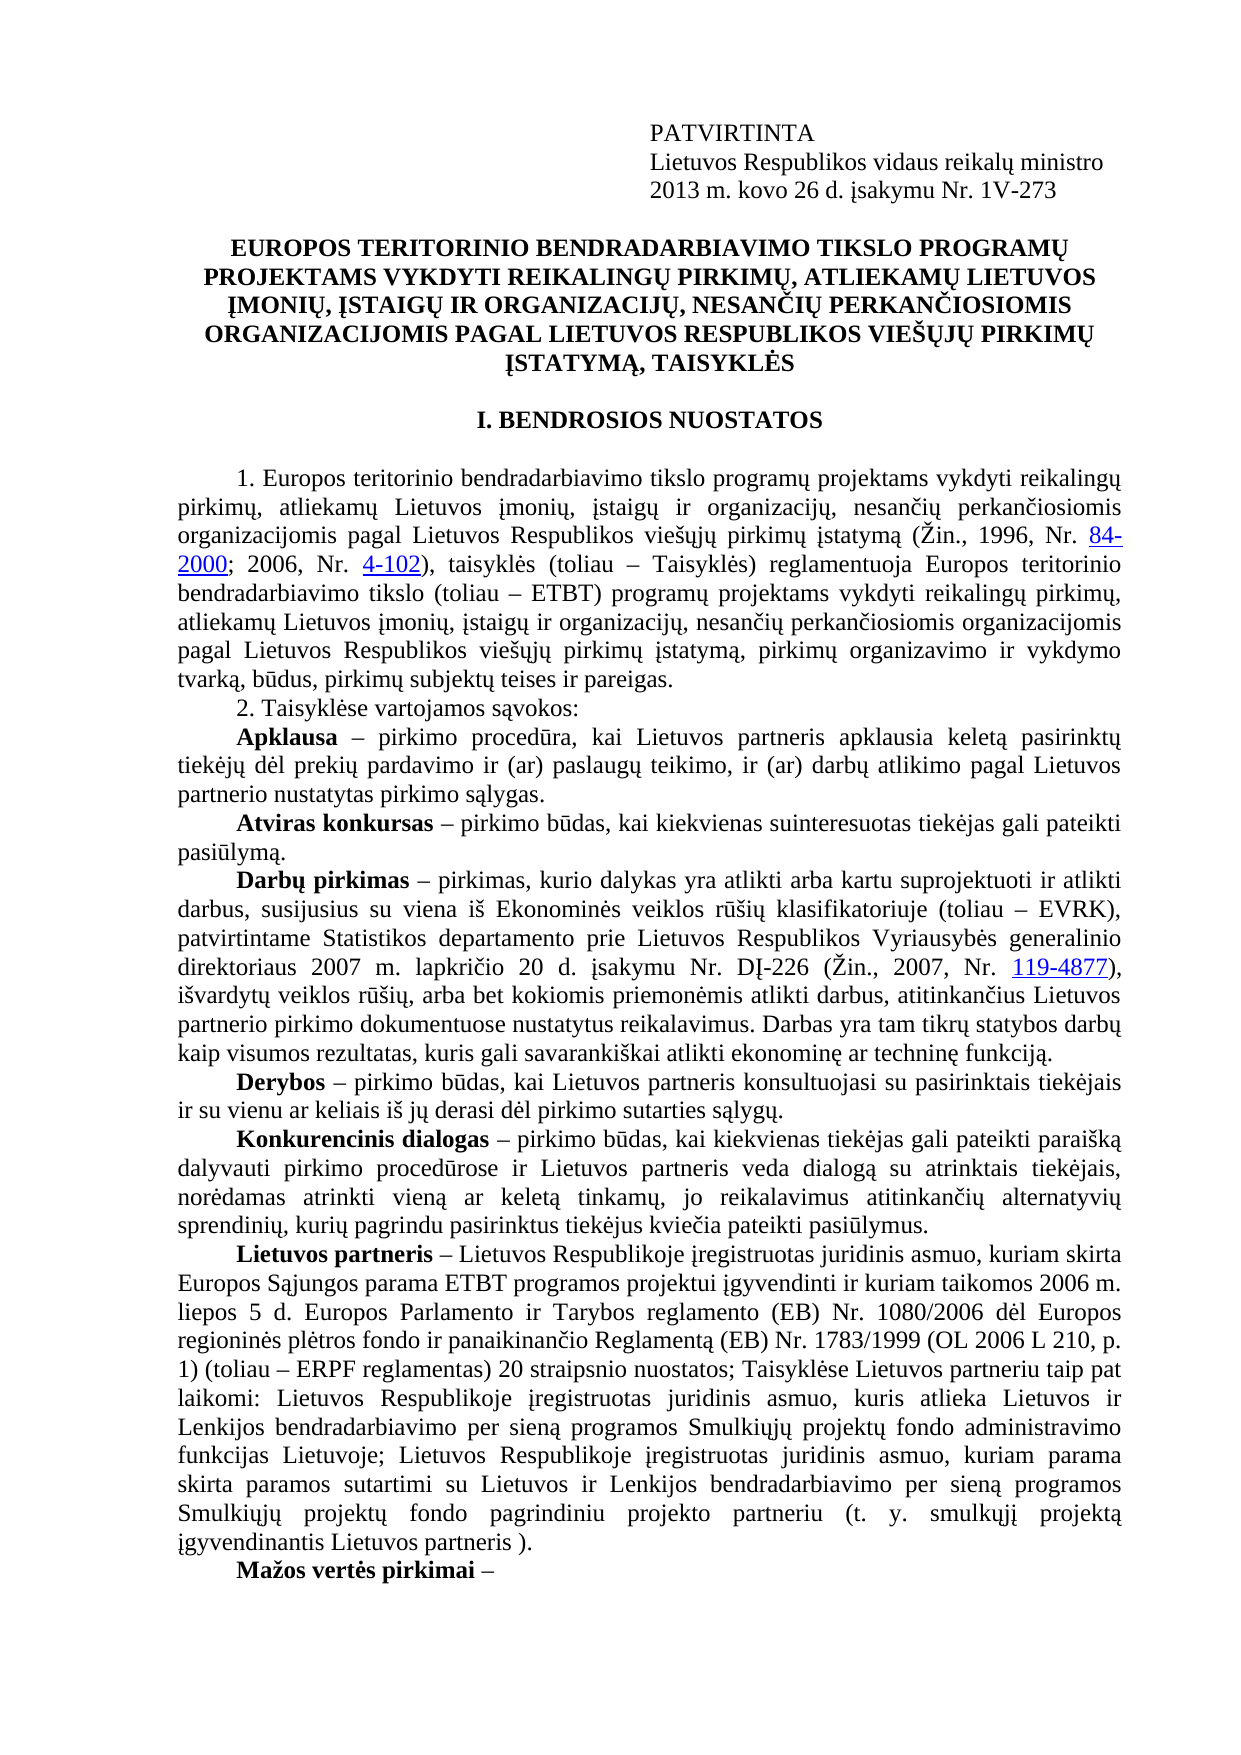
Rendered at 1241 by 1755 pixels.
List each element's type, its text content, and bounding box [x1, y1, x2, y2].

text 2. Taisyklėse vartojamos sąvokos: [177, 693, 1122, 722]
text 1. Europos teritorinio bendradarbiavimo tikslo programų projektams vykdyti reikalingų pirkimų, atliekamų Lietuvos įmonių, įstaigų ir organizacijų, nesančių perkančiosiomis organizacijomis pagal Lietuvos Respublikos viešųjų pirkimų įstatymą (Žin., 1996, Nr. 84-2000; 2006, Nr. 4-102), taisyklės (toliau – Taisyklės) reglamentuoja Europos teritorinio bendradarbiavimo tikslo (toliau – ETBT) programų projektams vykdyti reikalingų pirkimų, atliekamų Lietuvos įmonių, įstaigų ir organizacijų, nesančių perkančiosiomis organizacijomis pagal Lietuvos Respublikos viešųjų pirkimų įstatymą, pirkimų organizavimo ir vykdymo tvarką, būdus, pirkimų subjektų teises ir pareigas. [177, 463, 1122, 693]
text Apklausa – pirkimo procedūra, kai Lietuvos partneris apklausia keletą pasirinktų tiekėjų dėl prekių pardavimo ir (ar) paslaugų teikimo, ir (ar) darbų atlikimo pagal Lietuvos partnerio nustatytas pirkimo sąlygas. [177, 722, 1122, 808]
text Europos teritorinio bendradarbiavimo tikslo PROGRAMŲ PROJEKTAMS vykdyti REIKALINGŲ PIRKIMŲ, ATLIEKAMŲ LIETUVOS ĮMONIŲ, ĮSTAIGŲ IR ORGANIZACIJŲ, NESANčių PERKANČIOSIOMIS ORGANIZACIJOMIS PAGAL LIETUVOS RESPUBLIKOS VIEŠŲJŲ PIRKIMŲ ĮSTATYMĄ, TAISYKLĖS [177, 233, 1122, 377]
text Lietuvos Respublikos vidaus reikalų ministro 2013 m. kovo 26 d. įsakymu Nr. 1V-273 [649, 147, 1122, 204]
text Mažos vertės pirkimai – [177, 1556, 1122, 1584]
text Derybos – pirkimo būdas, kai Lietuvos partneris konsultuojasi su pasirinktais tiekėjais ir su vienu ar keliais iš jų derasi dėl pirkimo sutarties sąlygų. [177, 1067, 1122, 1124]
text PATVIRTINTA [649, 118, 1122, 147]
text I. Bendrosios nuostatos [177, 406, 1122, 434]
text Lietuvos partneris – Lietuvos Respublikoje įregistruotas juridinis asmuo, kuriam skirta Europos Sąjungos parama ETBT programos projektui įgyvendinti ir kuriam taikomos 2006 m. liepos 5 d. Europos Parlamento ir Tarybos reglamento (EB) Nr. 1080/2006 dėl Europos regioninės plėtros fondo ir panaikinančio Reglamentą (EB) Nr. 1783/1999 (OL 2006 L 210, p. 1) (toliau – ERPF reglamentas) 20 straipsnio nuostatos; Taisyklėse Lietuvos partneriu taip pat laikomi: Lietuvos Respublikoje įregistruotas juridinis asmuo, kuris atlieka Lietuvos ir Lenkijos bendradarbiavimo per sieną programos Smulkiųjų projektų fondo administravimo funkcijas Lietuvoje; Lietuvos Respublikoje įregistruotas juridinis asmuo, kuriam parama skirta paramos sutartimi su Lietuvos ir Lenkijos bendradarbiavimo per sieną programos Smulkiųjų projektų fondo pagrindiniu projekto partneriu (t. y. smulkųjį projektą įgyvendinantis Lietuvos partneris ). [177, 1239, 1122, 1556]
text Darbų pirkimas – pirkimas, kurio dalykas yra atlikti arba kartu suprojektuoti ir atlikti darbus, susijusius su viena iš Ekonominės veiklos rūšių klasifikatoriuje (toliau – EVRK), patvirtintame Statistikos departamento prie Lietuvos Respublikos Vyriausybės generalinio direktoriaus 2007 m. lapkričio 20 d. įsakymu Nr. DĮ-226 (Žin., 2007, Nr. 119-4877), išvardytų veiklos rūšių, arba bet kokiomis priemonėmis atlikti darbus, atitinkančius Lietuvos partnerio pirkimo dokumentuose nustatytus reikalavimus. Darbas yra tam tikrų statybos darbų kaip visumos rezultatas, kuris gali savarankiškai atlikti ekonominę ar techninę funkciją. [177, 866, 1122, 1067]
text Atviras konkursas – pirkimo būdas, kai kiekvienas suinteresuotas tiekėjas gali pateikti pasiūlymą. [177, 808, 1122, 866]
text Konkurencinis dialogas – pirkimo būdas, kai kiekvienas tiekėjas gali pateikti paraišką dalyvauti pirkimo procedūrose ir Lietuvos partneris veda dialogą su atrinktais tiekėjais, norėdamas atrinkti vieną ar keletą tinkamų, jo reikalavimus atitinkančių alternatyvių sprendinių, kurių pagrindu pasirinktus tiekėjus kviečia pateikti pasiūlymus. [177, 1124, 1122, 1239]
